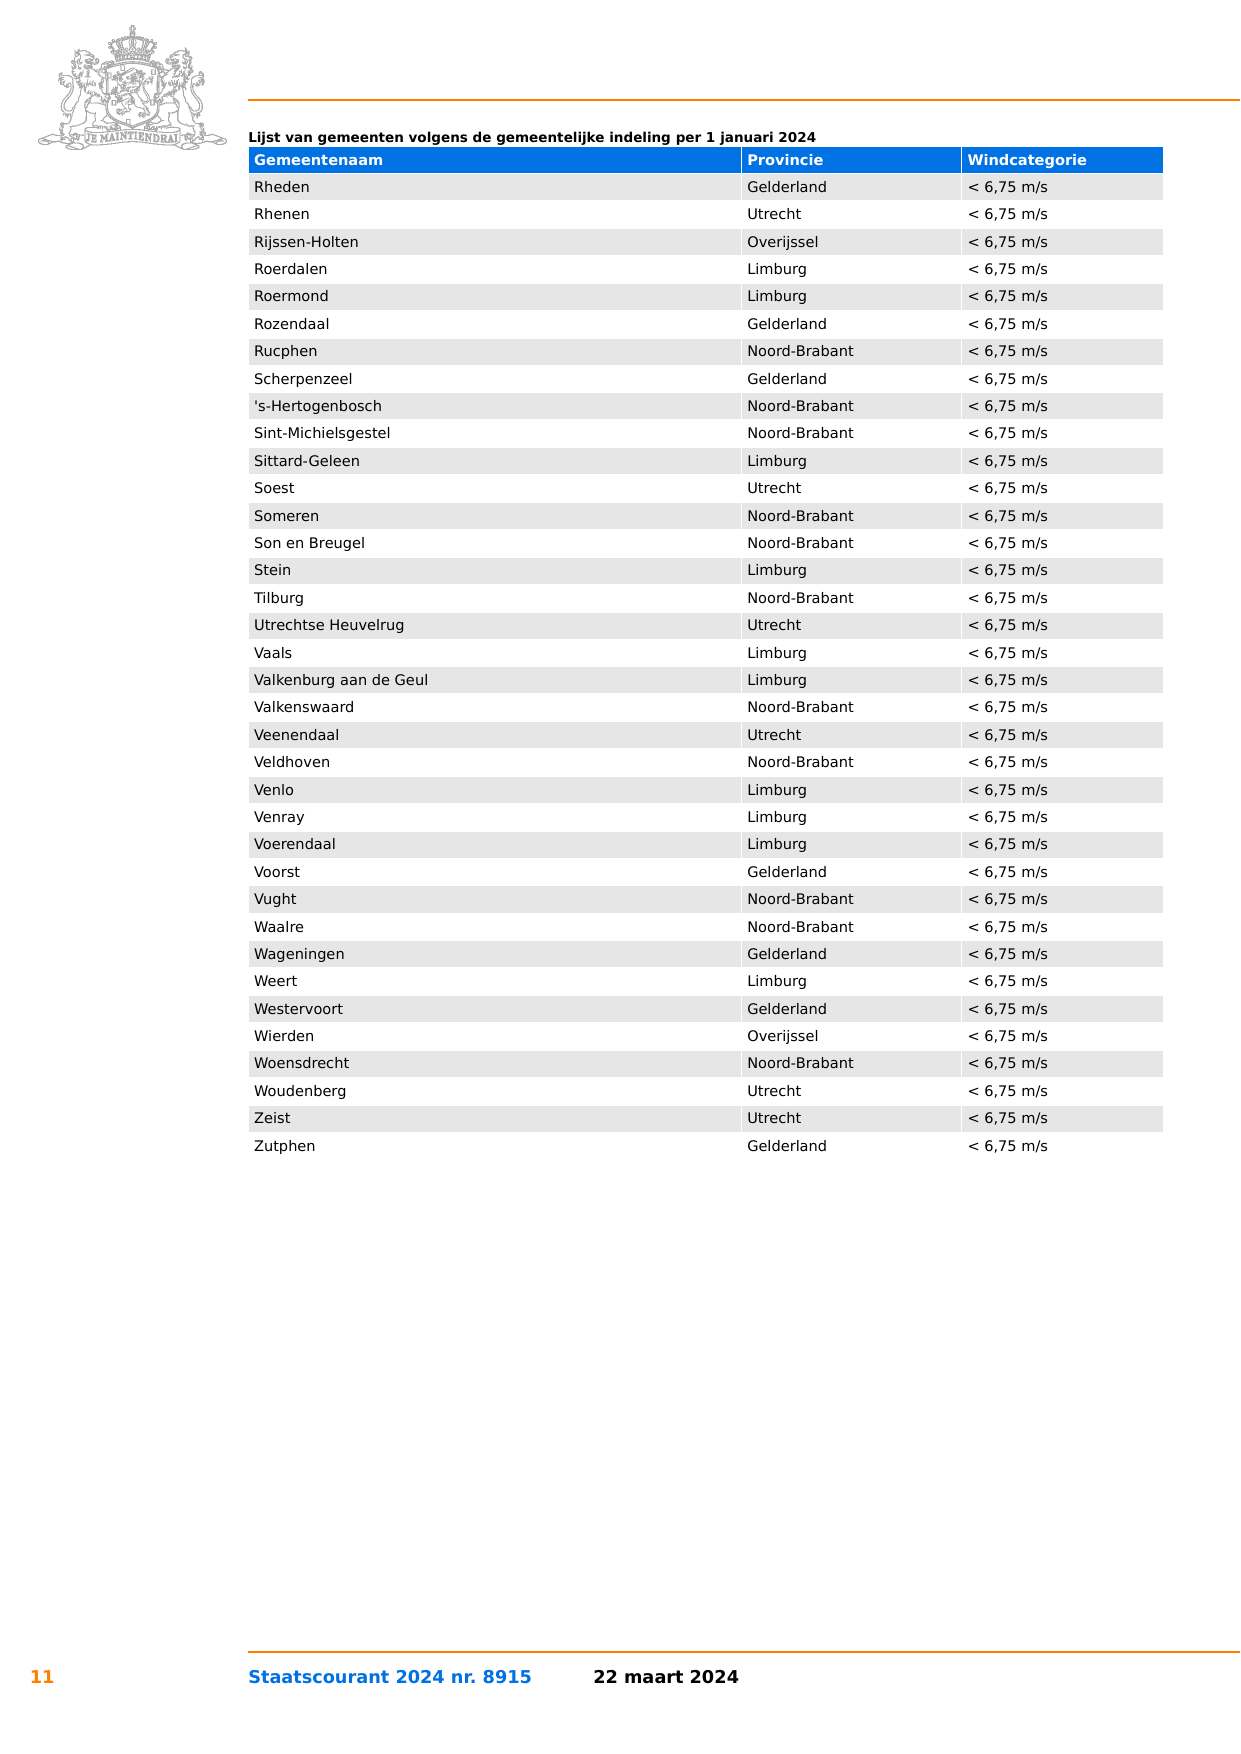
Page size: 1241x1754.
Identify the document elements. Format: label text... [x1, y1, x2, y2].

table_cell Roermond [249, 284, 741, 310]
table_cell Noord-Brabant [742, 503, 961, 529]
table_cell Limburg [742, 640, 961, 666]
table_cell Noord-Brabant [742, 339, 961, 365]
table_cell Limburg [742, 558, 961, 584]
table_cell < 6,75 m/s [962, 448, 1163, 474]
table_cell < 6,75 m/s [962, 613, 1163, 639]
table_cell Vaals [249, 640, 741, 666]
table_cell Rijssen-Holten [249, 229, 741, 255]
table_cell Stein [249, 558, 741, 584]
table_cell Utrecht [742, 613, 961, 639]
table_cell Wageningen [249, 941, 741, 967]
table_cell < 6,75 m/s [962, 996, 1163, 1022]
table_cell Zeist [249, 1106, 741, 1132]
table_cell Overijssel [742, 229, 961, 255]
table_cell < 6,75 m/s [962, 503, 1163, 529]
table_cell Woudenberg [249, 1078, 741, 1104]
table_cell < 6,75 m/s [962, 393, 1163, 419]
table_cell Noord-Brabant [742, 585, 961, 611]
table_cell Valkenswaard [249, 695, 741, 721]
table_cell < 6,75 m/s [962, 722, 1163, 748]
table_cell Provincie [742, 147, 961, 173]
table_cell < 6,75 m/s [962, 667, 1163, 693]
table_cell Utrecht [742, 1078, 961, 1104]
table_cell < 6,75 m/s [962, 832, 1163, 858]
table_cell Noord-Brabant [742, 421, 961, 447]
table_cell Waalre [249, 914, 741, 940]
table_cell Son en Breugel [249, 530, 741, 557]
table_cell < 6,75 m/s [962, 229, 1163, 255]
table_cell 's-Hertogenbosch [249, 393, 741, 419]
table_cell Gelderland [742, 1133, 961, 1159]
table_cell Westervoort [249, 996, 741, 1022]
table_cell < 6,75 m/s [962, 366, 1163, 392]
table_cell Limburg [742, 256, 961, 283]
table_cell Gelderland [742, 996, 961, 1022]
table_cell < 6,75 m/s [962, 284, 1163, 310]
table_cell Limburg [742, 804, 961, 831]
table_cell Woensdrecht [249, 1051, 741, 1077]
table_cell Rozendaal [249, 311, 741, 337]
picture [38, 25, 227, 150]
table_cell Roerdalen [249, 256, 741, 283]
table_cell Gemeentenaam [249, 147, 741, 173]
table_cell Voorst [249, 859, 741, 885]
table_cell Tilburg [249, 585, 741, 611]
table_cell Gelderland [742, 174, 961, 200]
table_cell < 6,75 m/s [962, 1078, 1163, 1104]
table_cell < 6,75 m/s [962, 421, 1163, 447]
table_header Lijst van gemeenten volgens de gemeentelijke indeling per 1 januari 2024 [248, 130, 1163, 146]
table_cell Utrecht [742, 1106, 961, 1132]
table_cell Noord-Brabant [742, 886, 961, 913]
table_cell Wierden [249, 1023, 741, 1050]
table_cell < 6,75 m/s [962, 1106, 1163, 1132]
table_cell Rhenen [249, 201, 741, 228]
table_cell Noord-Brabant [742, 695, 961, 721]
table_cell Overijssel [742, 1023, 961, 1050]
table_cell Voerendaal [249, 832, 741, 858]
table_cell < 6,75 m/s [962, 475, 1163, 502]
table_cell Limburg [742, 969, 961, 995]
table_cell Limburg [742, 448, 961, 474]
table_cell Utrecht [742, 475, 961, 502]
table_cell Gelderland [742, 311, 961, 337]
table_cell Limburg [742, 284, 961, 310]
table_cell Sittard-Geleen [249, 448, 741, 474]
table_cell Limburg [742, 777, 961, 803]
table_cell < 6,75 m/s [962, 969, 1163, 995]
table_cell Zutphen [249, 1133, 741, 1159]
table_cell Utrecht [742, 722, 961, 748]
table_cell < 6,75 m/s [962, 339, 1163, 365]
table_cell Venray [249, 804, 741, 831]
table_cell Gelderland [742, 366, 961, 392]
table_cell Gelderland [742, 941, 961, 967]
table_cell < 6,75 m/s [962, 558, 1163, 584]
table_cell < 6,75 m/s [962, 201, 1163, 228]
table_cell < 6,75 m/s [962, 1133, 1163, 1159]
table_cell Noord-Brabant [742, 914, 961, 940]
table_cell Veenendaal [249, 722, 741, 748]
table_cell < 6,75 m/s [962, 256, 1163, 283]
table_cell Limburg [742, 667, 961, 693]
table_cell Windcategorie [962, 147, 1163, 173]
table_cell Gelderland [742, 859, 961, 885]
table_cell Noord-Brabant [742, 749, 961, 776]
table_cell < 6,75 m/s [962, 859, 1163, 885]
table_cell Limburg [742, 832, 961, 858]
table_cell < 6,75 m/s [962, 1051, 1163, 1077]
table_cell Weert [249, 969, 741, 995]
table_cell Valkenburg aan de Geul [249, 667, 741, 693]
table_cell Utrechtse Heuvelrug [249, 613, 741, 639]
table_cell Rucphen [249, 339, 741, 365]
table_cell Venlo [249, 777, 741, 803]
table_cell < 6,75 m/s [962, 914, 1163, 940]
table_cell < 6,75 m/s [962, 640, 1163, 666]
table_cell < 6,75 m/s [962, 749, 1163, 776]
table_cell Utrecht [742, 201, 961, 228]
table_cell Noord-Brabant [742, 530, 961, 557]
table_cell < 6,75 m/s [962, 530, 1163, 557]
table_cell < 6,75 m/s [962, 695, 1163, 721]
table_cell < 6,75 m/s [962, 174, 1163, 200]
table_cell < 6,75 m/s [962, 311, 1163, 337]
table_cell Soest [249, 475, 741, 502]
table_cell < 6,75 m/s [962, 585, 1163, 611]
table_cell Veldhoven [249, 749, 741, 776]
table_cell Someren [249, 503, 741, 529]
table_cell Vught [249, 886, 741, 913]
table_cell < 6,75 m/s [962, 941, 1163, 967]
table_cell Noord-Brabant [742, 1051, 961, 1077]
table_cell Scherpenzeel [249, 366, 741, 392]
table_cell Noord-Brabant [742, 393, 961, 419]
table_cell < 6,75 m/s [962, 804, 1163, 831]
table_cell < 6,75 m/s [962, 1023, 1163, 1050]
table_cell Rheden [249, 174, 741, 200]
table_cell < 6,75 m/s [962, 886, 1163, 913]
table_cell Sint-Michielsgestel [249, 421, 741, 447]
table_cell < 6,75 m/s [962, 777, 1163, 803]
